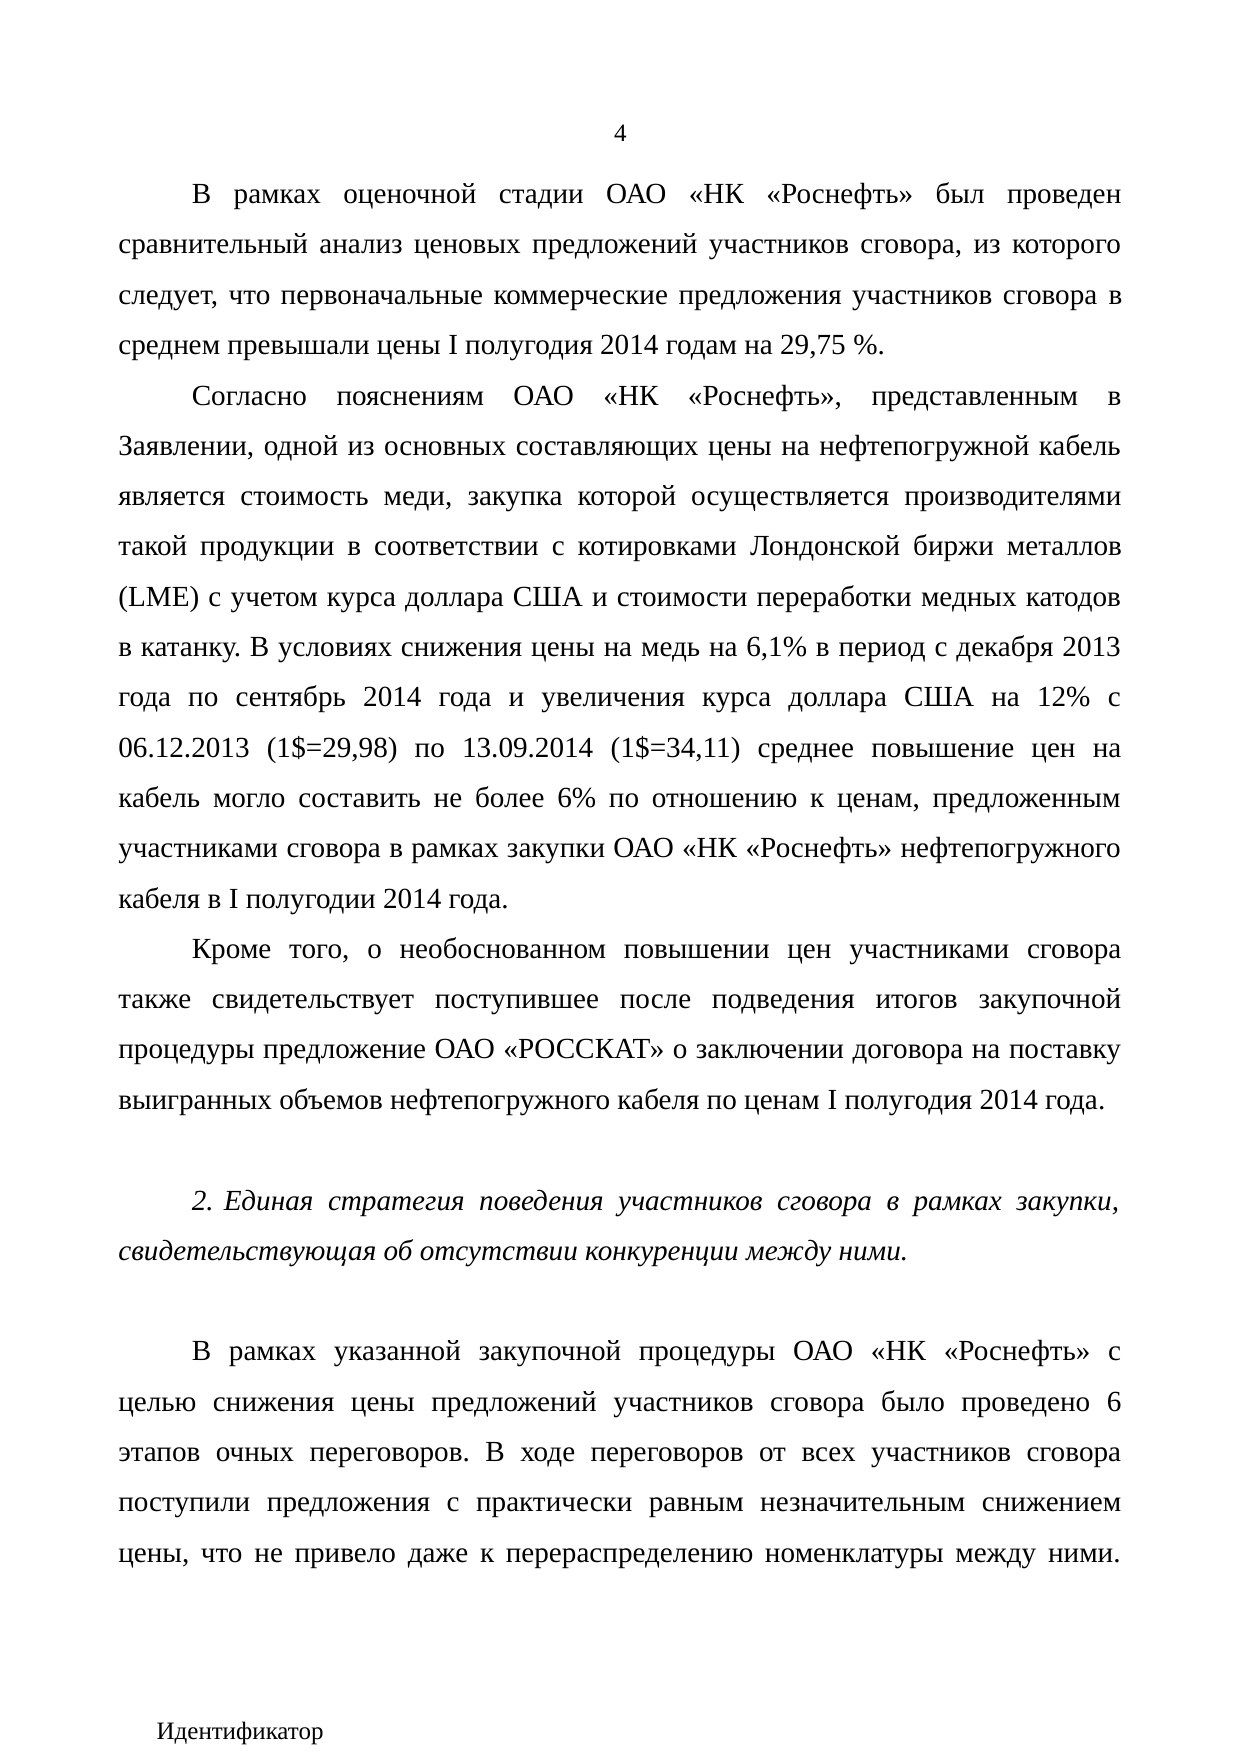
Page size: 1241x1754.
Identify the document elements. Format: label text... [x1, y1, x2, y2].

text 2. Единая стратегия поведения участников сговора в рамках закупки, свидетельствующая об отсутствии конкуренции между ними. [118, 1183, 1122, 1266]
text Согласно пояснениям ОАО «НК «Роснефть», представленным в Заявлении, одной из основных составляющих цены на нефтепогружной кабель является стоимость меди, закупка которой осуществляется производителями такой продукции в соответствии с котировками Лондонской биржи металлов (LME) с учетом курса доллара США и стоимости переработки медных катодов в катанку. В условиях снижения цены на медь на 6,1% в период с декабря 2013 года по сентябрь 2014 года и увеличения курса доллара США на 12% с 06.12.2013 (1$=29,98) по 13.09.2014 (1$=34,11) среднее повышение цен на кабель могло составить не более 6% по отношению к ценам, предложенным участниками сговора в рамках закупки ОАО «НК «Роснефть» нефтепогружного кабеля в I полугодии 2014 года. [118, 378, 1122, 914]
text В рамках указанной закупочной процедуры ОАО «НК «Роснефть» с целью снижения цены предложений участников сговора было проведено 6 этапов очных переговоров. В ходе переговоров от всех участников сговора поступили предложения с практически равным незначительным снижением цены, что не привело даже к перераспределению номенклатуры между ними. [118, 1333, 1122, 1568]
text Кроме того, о необоснованном повышении цен участниками сговора также свидетельствует поступившее после подведения итогов закупочной процедуры предложение ОАО «РОССКАТ» о заключении договора на поставку выигранных объемов нефтепогружного кабеля по ценам I полугодия 2014 года. [118, 931, 1122, 1116]
text В рамках оценочной стадии ОАО «НК «Роснефть» был проведен сравнительный анализ ценовых предложений участников сговора, из которого следует, что первоначальные коммерческие предложения участников сговора в среднем превышали цены I полугодия 2014 годам на 29,75 %. [118, 176, 1122, 361]
